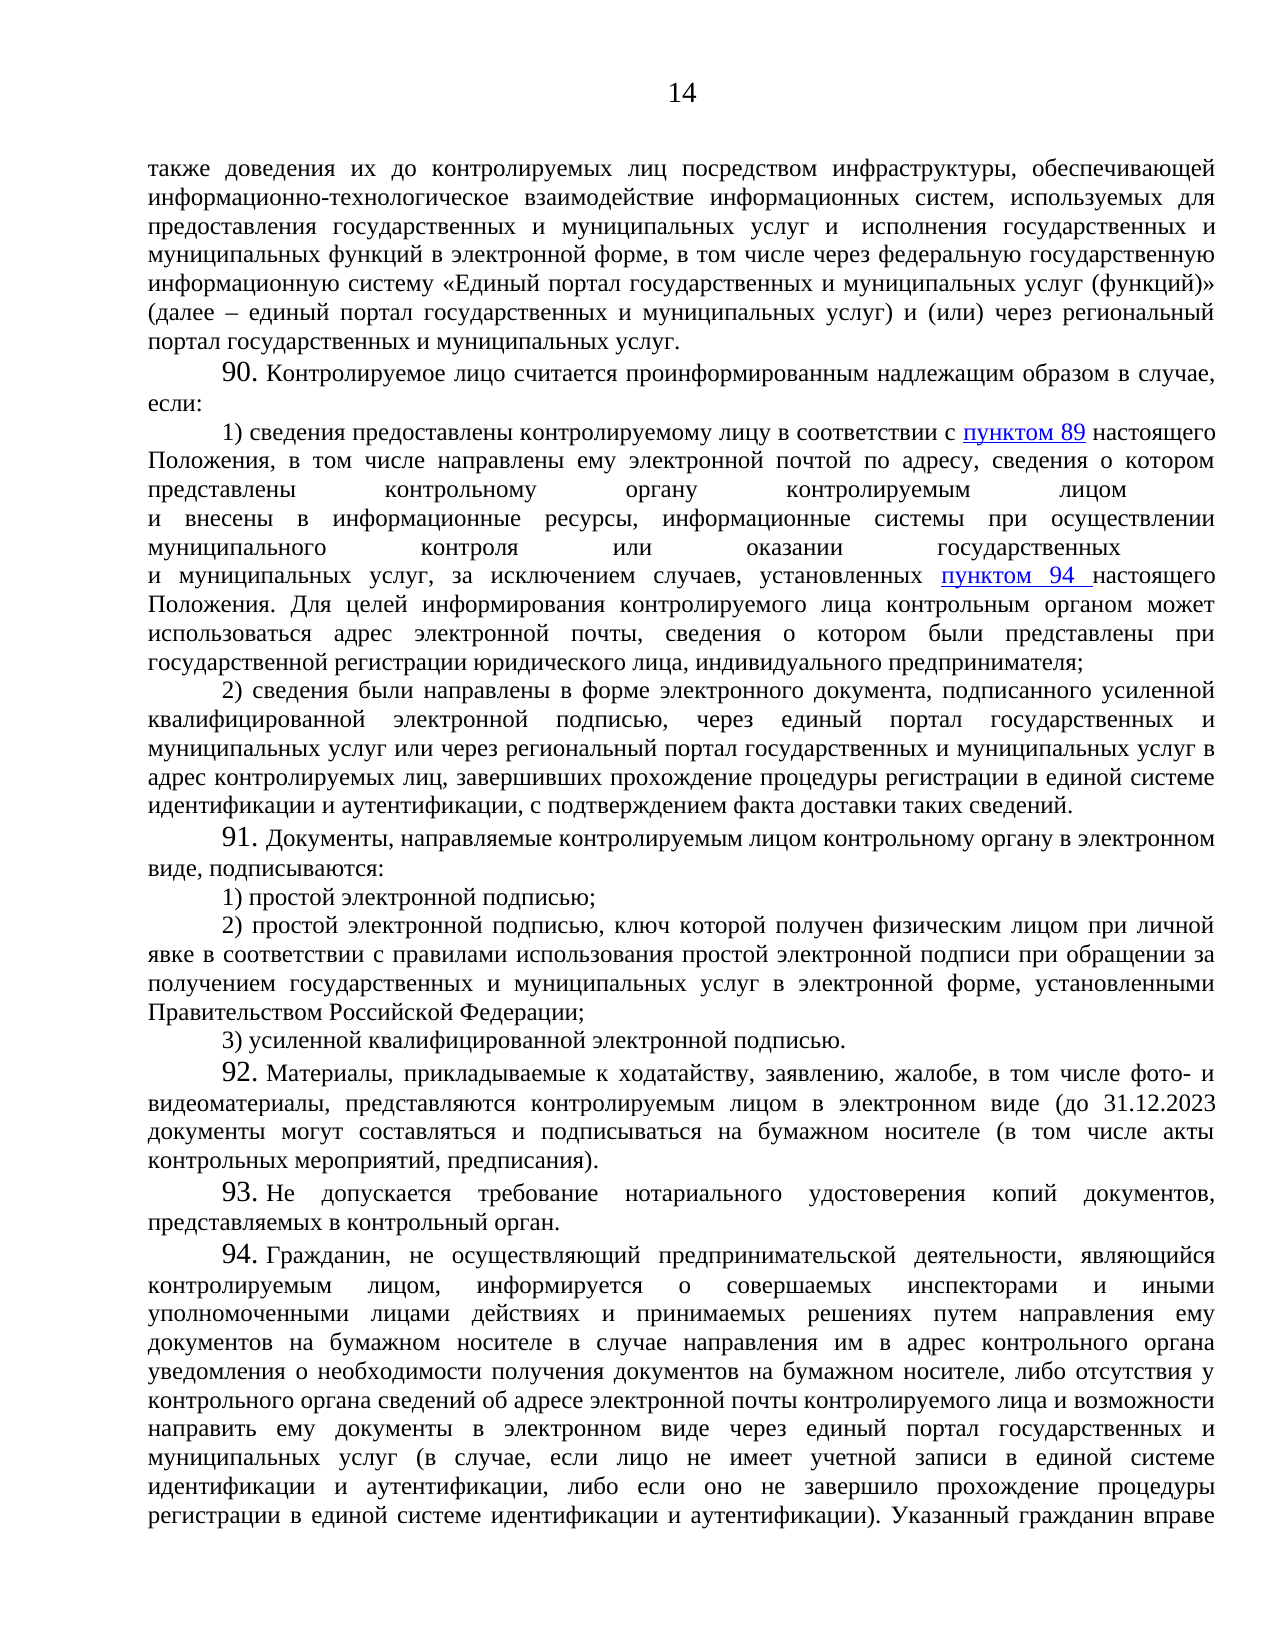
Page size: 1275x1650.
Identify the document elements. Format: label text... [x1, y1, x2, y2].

text 3) усиленной квалифицированной электронной подписью. [148, 1025, 1216, 1054]
list Материалы, прикладываемые к ходатайству, заявлению, жалобе, в том числе фото- и видеоматериалы, представляются контролируемым лицом в электронном виде (до 31.12.2023 документы могут составляться и подписываться на бумажном носителе (в том числе акты контрольных мероприятий, предписания). [148, 1054, 1216, 1174]
list Документы, направляемые контролируемым лицом контрольному органу в электронном виде, подписываются: [148, 819, 1216, 882]
text 1) простой электронной подписью; [222, 882, 1216, 910]
text 1) сведения предоставлены контролируемому лицу в соответствии с пунктом 89 настоящего Положения, в том числе направлены ему электронной почтой по адресу, сведения о котором представлены контрольному органу контролируемым лицом и внесены в информационные ресурсы, информационные системы при осуществлении муниципального контроля или оказании государственных и муниципальных услуг, за исключением случаев, установленных пунктом 94 настоящего Положения. Для целей информирования контролируемого лица контрольным органом может использоваться адрес электронной почты, сведения о котором были представлены при государственной регистрации юридического лица, индивидуального предпринимателя; [148, 417, 1216, 676]
list Не допускается требование нотариального удостоверения копий документов, представляемых в контрольный орган. [148, 1174, 1216, 1236]
list Гражданин, не осуществляющий предпринимательской деятельности, являющийся контролируемым лицом, информируется о совершаемых инспекторами и иными уполномоченными лицами действиях и принимаемых решениях путем направления ему документов на бумажном носителе в случае направления им в адрес контрольного органа уведомления о необходимости получения документов на бумажном носителе, либо отсутствия у контрольного органа сведений об адресе электронной почты контролируемого лица и возможности направить ему документы в электронном виде через единый портал государственных и муниципальных услуг (в случае, если лицо не имеет учетной записи в единой системе идентификации и аутентификации, либо если оно не завершило прохождение процедуры регистрации в единой системе идентификации и аутентификации). Указанный гражданин вправе [148, 1236, 1216, 1528]
list Контролируемое лицо считается проинформированным надлежащим образом в случае, если: [148, 354, 1216, 417]
text 2) сведения были направлены в форме электронного документа, подписанного усиленной квалифицированной электронной подписью, через единый портал государственных и муниципальных услуг или через региональный портал государственных и муниципальных услуг в адрес контролируемых лиц, завершивших прохождение процедуры регистрации в единой системе идентификации и аутентификации, с подтверждением факта доставки таких сведений. [148, 676, 1216, 819]
text 2) простой электронной подписью, ключ которой получен физическим лицом при личной явке в соответствии с правилами использования простой электронной подписи при обращении за получением государственных и муниципальных услуг в электронной форме, установленными Правительством Российской Федерации; [148, 910, 1216, 1025]
list также доведения их до контролируемых лиц посредством инфраструктуры, обеспечивающей информационно-технологическое взаимодействие информационных систем, используемых для предоставления государственных и муниципальных услуг и исполнения государственных и муниципальных функций в электронной форме, в том числе через федеральную государственную информационную систему «Единый портал государственных и муниципальных услуг (функций)» (далее – единый портал государственных и муниципальных услуг) и (или) через региональный портал государственных и муниципальных услуг. [148, 153, 1216, 354]
